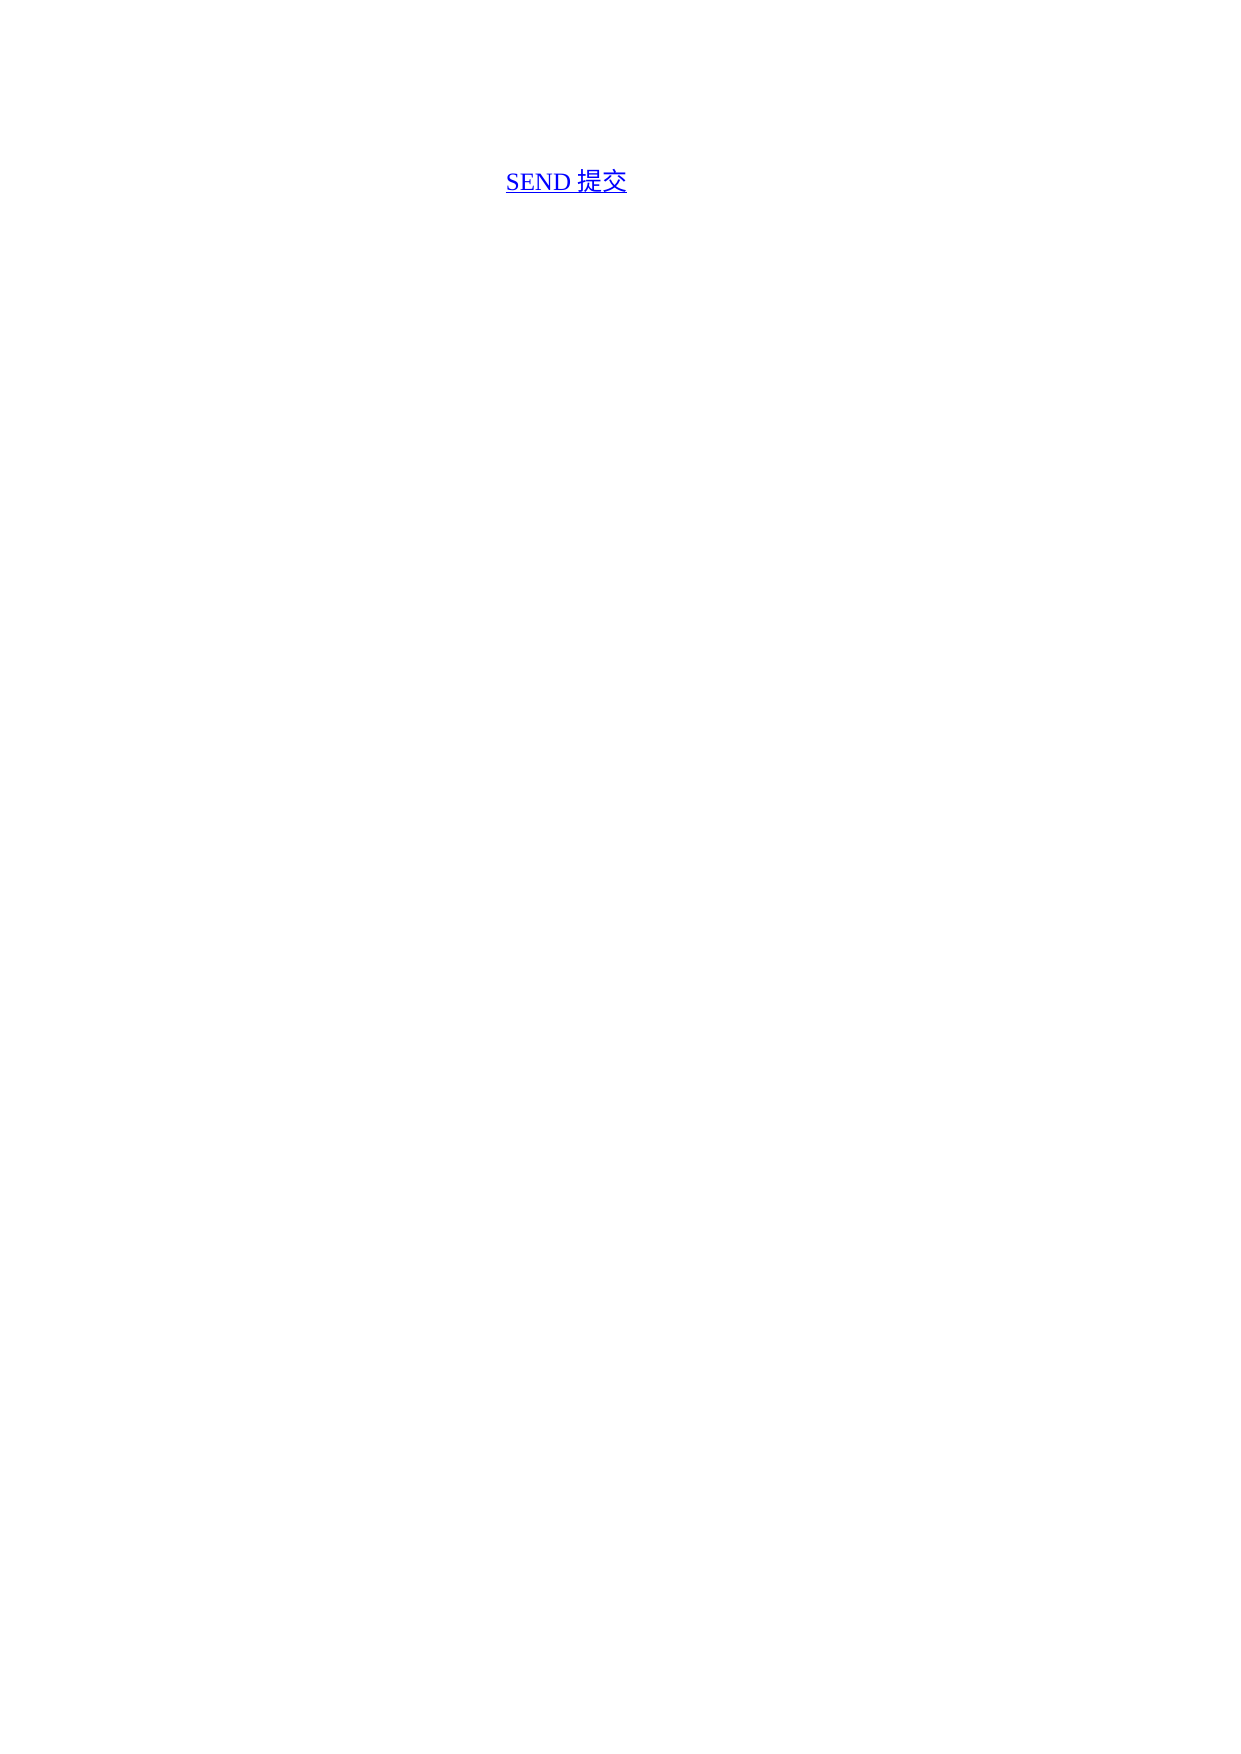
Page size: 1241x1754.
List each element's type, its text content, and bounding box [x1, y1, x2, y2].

text SEND 提交 [118, 159, 1122, 200]
